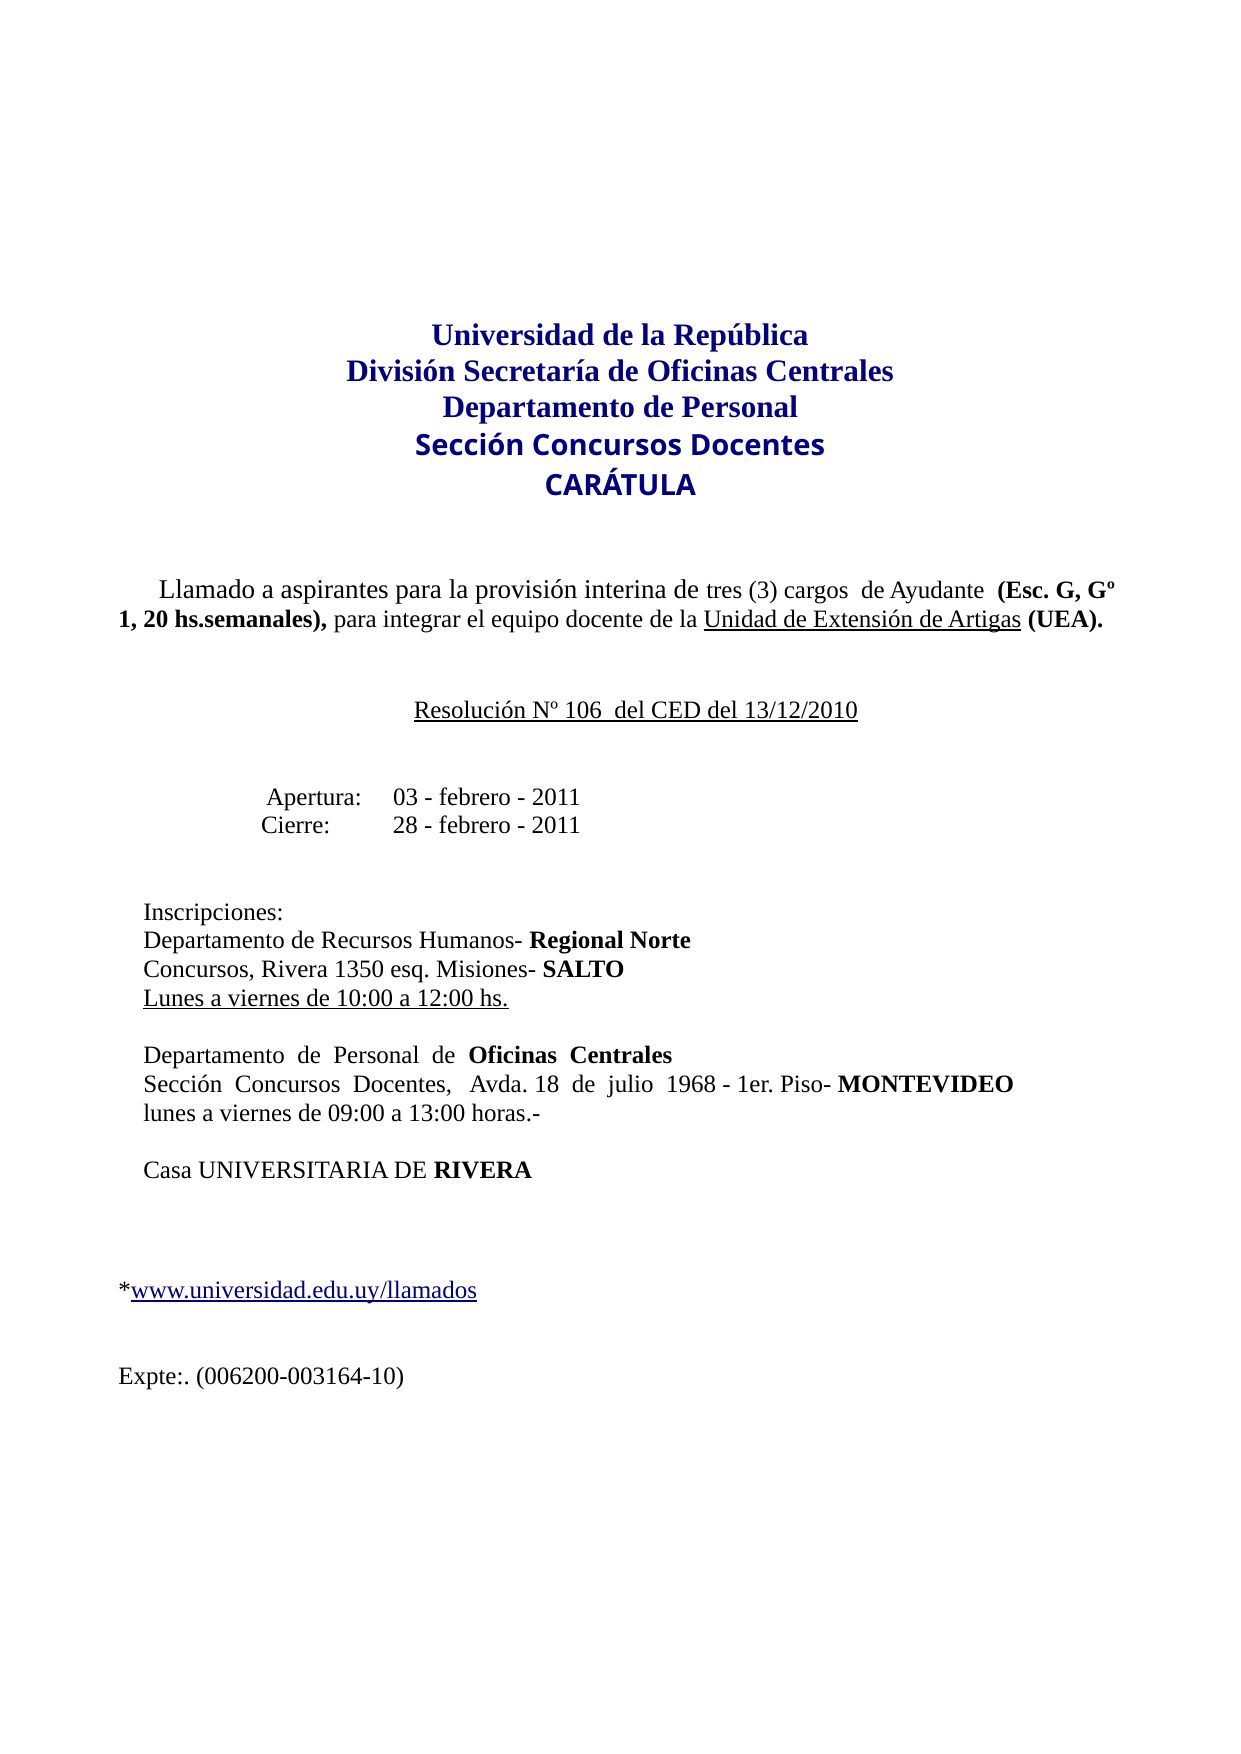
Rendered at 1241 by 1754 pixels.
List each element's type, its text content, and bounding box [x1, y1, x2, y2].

text Apertura: 03 - febrero - 2011 [118, 782, 1122, 810]
text Departamento de Personal [118, 388, 1122, 424]
text Lunes a viernes de 10:00 a 12:00 hs. [118, 983, 1122, 1012]
text Llamado a aspirantes para la provisión interina de tres (3) cargos de Ayudante (Esc. G, Gº 1, 20 hs.semanales), para integrar el equipo docente de la Unidad de Extensión de Artigas (UEA). [118, 573, 1122, 633]
text *www.universidad.edu.uy/llamados [118, 1275, 1122, 1304]
text Expte:. (006200-003164-10) [118, 1361, 1122, 1390]
text Inscripciones: [118, 897, 1122, 925]
text Concursos, Rivera 1350 esq. Misiones- SALTO [118, 954, 1122, 983]
text lunes a viernes de 09:00 a 13:00 horas.- [118, 1098, 1122, 1127]
text CARÁTULA [118, 464, 1122, 504]
text Departamento de Recursos Humanos- Regional Norte [118, 925, 1122, 954]
text Casa UNIVERSITARIA DE RIVERA [118, 1155, 1122, 1184]
text Resolución Nº 106 del CED del 13/12/2010 [118, 695, 1122, 724]
text Departamento de Personal de Oficinas Centrales [118, 1040, 1122, 1069]
text Universidad de la República [118, 317, 1122, 352]
text Sección Concursos Docentes [118, 424, 1122, 464]
text Cierre: 28 - febrero - 2011 [118, 810, 1122, 839]
text División Secretaría de Oficinas Centrales [118, 352, 1122, 388]
text Sección Concursos Docentes, Avda. 18 de julio 1968 - 1er. Piso- MONTEVIDEO [118, 1069, 1122, 1098]
